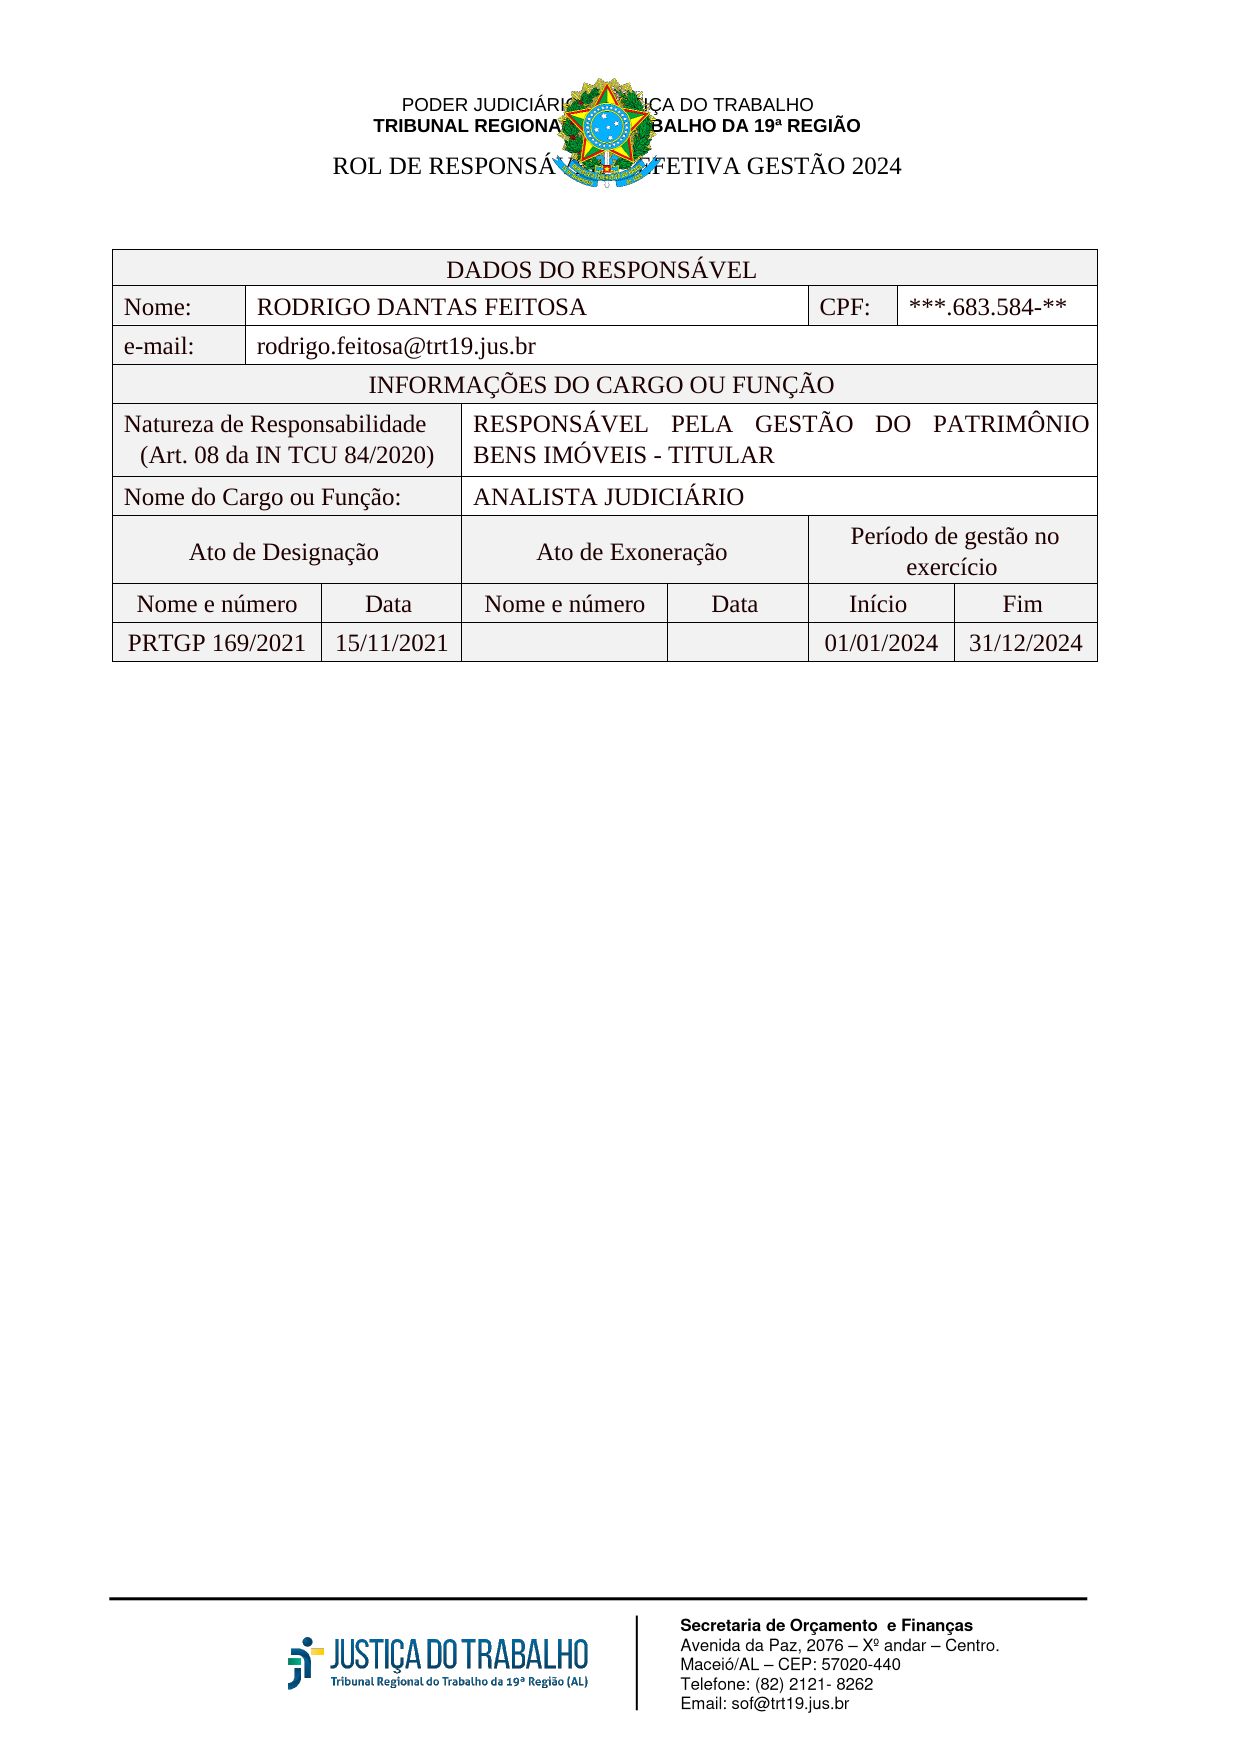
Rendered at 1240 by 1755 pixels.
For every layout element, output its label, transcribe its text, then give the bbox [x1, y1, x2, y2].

table_cell 15/11/2021 [322, 623, 461, 661]
table_cell CPF: [809, 286, 897, 324]
table_cell RESPONSÁVEL PELA GESTÃO DO PATRIMÔNIO BENS IMÓVEIS - TITULAR [462, 404, 1097, 476]
table_cell INFORMAÇÕES DO CARGO OU FUNÇÃO [113, 365, 1097, 403]
table_cell 31/12/2024 [955, 623, 1097, 661]
table_cell Nome do Cargo ou Função: [113, 477, 461, 515]
table_cell Ato de Designação [113, 516, 461, 583]
table_cell DADOS DO RESPONSÁVEL [113, 250, 1097, 285]
table_cell 01/01/2024 [809, 623, 954, 661]
table_cell RODRIGO DANTAS FEITOSA [246, 286, 808, 324]
table_cell [462, 623, 667, 661]
table_cell Período de gestão no exercício [809, 516, 1097, 583]
table_cell PRTGP 169/2021 [113, 623, 321, 661]
table_cell Fim [955, 584, 1097, 622]
table_cell ***.683.584-** [898, 286, 1097, 324]
table_cell Nome e número [462, 584, 667, 622]
table_cell Início [809, 584, 954, 622]
table_cell ANALISTA JUDICIÁRIO [462, 477, 1097, 515]
table_cell Nome: [113, 286, 245, 324]
table_cell rodrigo.feitosa@trt19.jus.br [246, 326, 1097, 364]
table_cell [668, 623, 808, 661]
table_cell e-mail: [113, 326, 245, 364]
table_cell Nome e número [113, 584, 321, 622]
table_cell Data [322, 584, 461, 622]
table_cell Ato de Exoneração [462, 516, 808, 583]
table_cell Data [668, 584, 808, 622]
table_cell Natureza de Responsabilidade (Art. 08 da IN TCU 84/2020) [113, 404, 461, 476]
